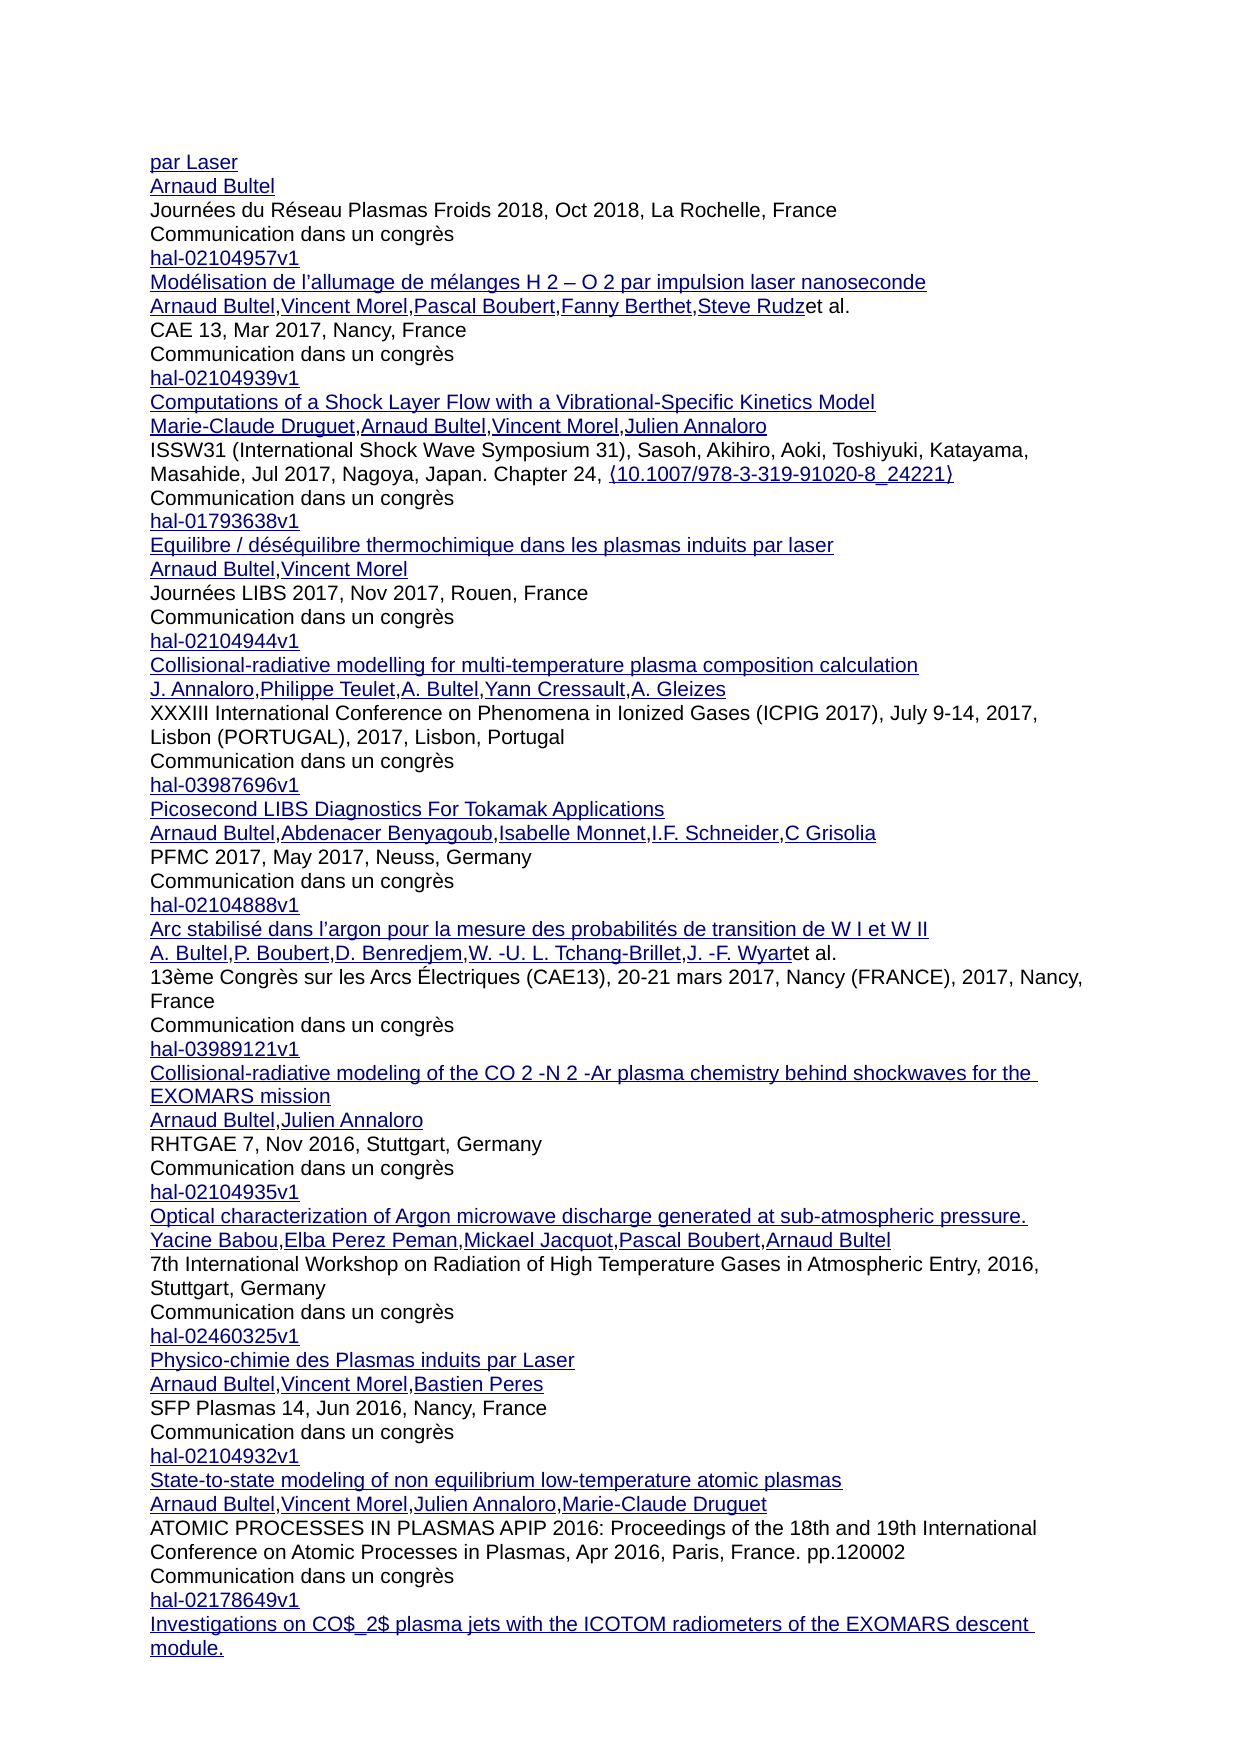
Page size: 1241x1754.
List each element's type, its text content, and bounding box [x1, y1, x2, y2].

table_cell State-to-state modeling of non equilibrium low-temperature atomic plasmas Arnaud Bultel,Vincent Morel,Julien Annaloro,Marie-Claude Druguet ATOMIC PROCESSES IN PLASMAS APIP 2016: Proceedings of the 18th and 19th International Conference on Atomic Processes in Plasmas, Apr 2016, Paris, France. pp.120002 Communication dans un congrès hal-02178649v1 [150, 1468, 1090, 1611]
table_cell Physico-chimie des Plasmas induits par Laser Arnaud Bultel,Vincent Morel,Bastien Peres SFP Plasmas 14, Jun 2016, Nancy, France Communication dans un congrès hal-02104932v1 [150, 1348, 1090, 1468]
table_cell Picosecond LIBS Diagnostics For Tokamak Applications Arnaud Bultel,Abdenacer Benyagoub,Isabelle Monnet,I.F. Schneider,C Grisolia PFMC 2017, May 2017, Neuss, Germany Communication dans un congrès hal-02104888v1 [150, 797, 1090, 917]
table_cell Collisional-radiative modelling for multi-temperature plasma composition calculation J. Annaloro,Philippe Teulet,A. Bultel,Yann Cressault,A. Gleizes XXXIII International Conference on Phenomena in Ionized Gases (ICPIG 2017), July 9-14, 2017, Lisbon (PORTUGAL), 2017, Lisbon, Portugal Communication dans un congrès hal-03987696v1 [150, 653, 1090, 797]
table_cell Modélisation de l’allumage de mélanges H 2 – O 2 par impulsion laser nanoseconde Arnaud Bultel,Vincent Morel,Pascal Boubert,Fanny Berthet,Steve Rudzet al. CAE 13, Mar 2017, Nancy, France Communication dans un congrès hal-02104939v1 [150, 270, 1090, 389]
table_cell Computations of a Shock Layer Flow with a Vibrational-Specific Kinetics Model Marie-Claude Druguet,Arnaud Bultel,Vincent Morel,Julien Annaloro ISSW31 (International Shock Wave Symposium 31), Sasoh, Akihiro, Aoki, Toshiyuki, Katayama, Masahide, Jul 2017, Nagoya, Japan. Chapter 24, ⟨10.1007/978-3-319-91020-8_24221⟩ Communication dans un congrès hal-01793638v1 [150, 390, 1090, 533]
table_cell Arc stabilisé dans l’argon pour la mesure des probabilités de transition de W I et W II A. Bultel,P. Boubert,D. Benredjem,W. -U. L. Tchang-Brillet,J. -F. Wyartet al. 13ème Congrès sur les Arcs Électriques (CAE13), 20-21 mars 2017, Nancy (FRANCE), 2017, Nancy, France Communication dans un congrès hal-03989121v1 [150, 917, 1090, 1060]
table_cell Collisional-radiative modeling of the CO 2 -N 2 -Ar plasma chemistry behind shockwaves for the EXOMARS mission Arnaud Bultel,Julien Annaloro RHTGAE 7, Nov 2016, Stuttgart, Germany Communication dans un congrès hal-02104935v1 [150, 1060, 1090, 1204]
table_cell Investigations on CO$_2$ plasma jets with the ICOTOM radiometers of the EXOMARS descent module. [150, 1611, 1090, 1659]
table_cell Optical characterization of Argon microwave discharge generated at sub-atmospheric pressure. Yacine Babou,Elba Perez Peman,Mickael Jacquot,Pascal Boubert,Arnaud Bultel 7th International Workshop on Radiation of High Temperature Gases in Atmospheric Entry, 2016, Stuttgart, Germany Communication dans un congrès hal-02460325v1 [150, 1204, 1090, 1348]
table_cell par Laser Arnaud Bultel Journées du Réseau Plasmas Froids 2018, Oct 2018, La Rochelle, France Communication dans un congrès hal-02104957v1 [150, 150, 1090, 270]
table_cell Equilibre / déséquilibre thermochimique dans les plasmas induits par laser Arnaud Bultel,Vincent Morel Journées LIBS 2017, Nov 2017, Rouen, France Communication dans un congrès hal-02104944v1 [150, 533, 1090, 653]
